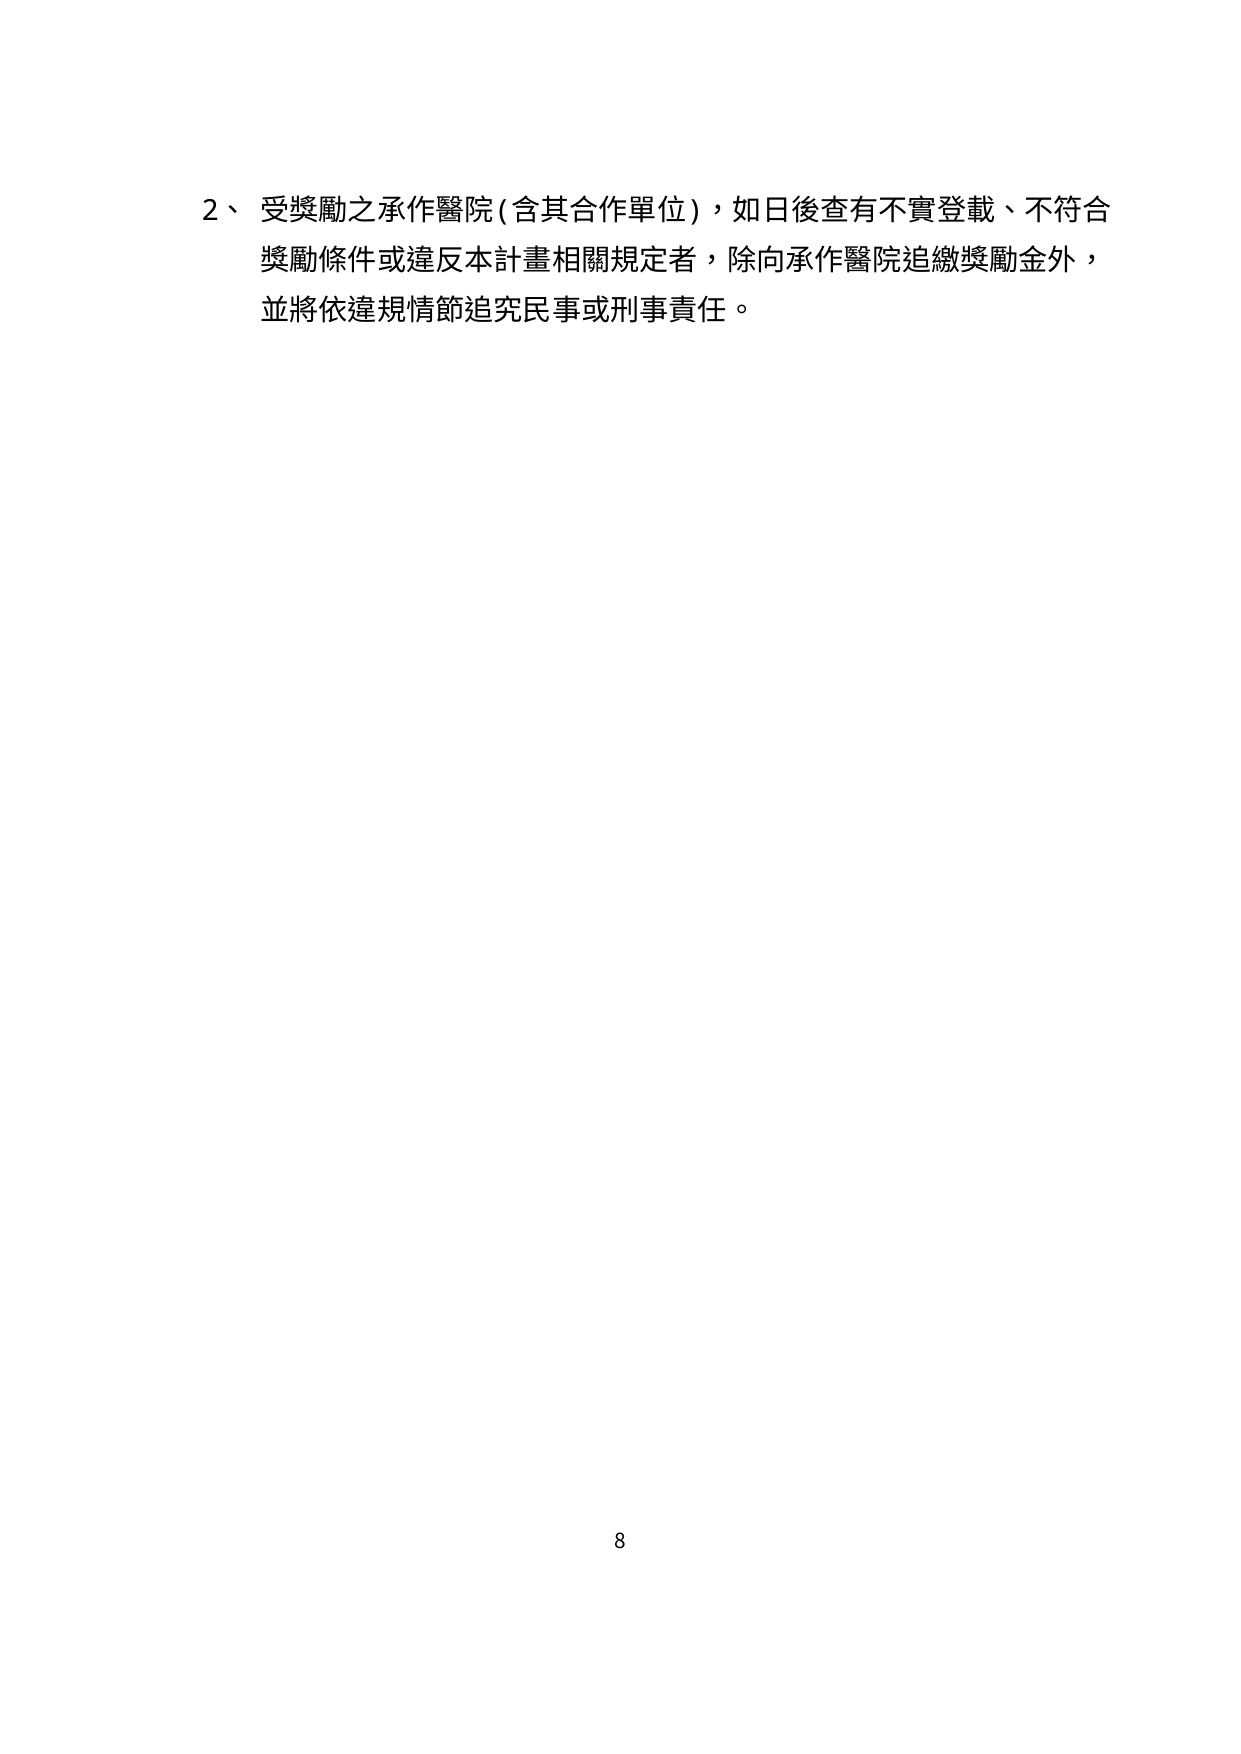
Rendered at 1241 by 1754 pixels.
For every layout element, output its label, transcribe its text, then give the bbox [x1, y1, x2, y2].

list 受獎勵之承作醫院(含其合作單位)，如日後查有不實登載、不符合獎勵條件或違反本計畫相關規定者，除向承作醫院追繳獎勵金外，並將依違規情節追究民事或刑事責任。 [201, 181, 1128, 331]
